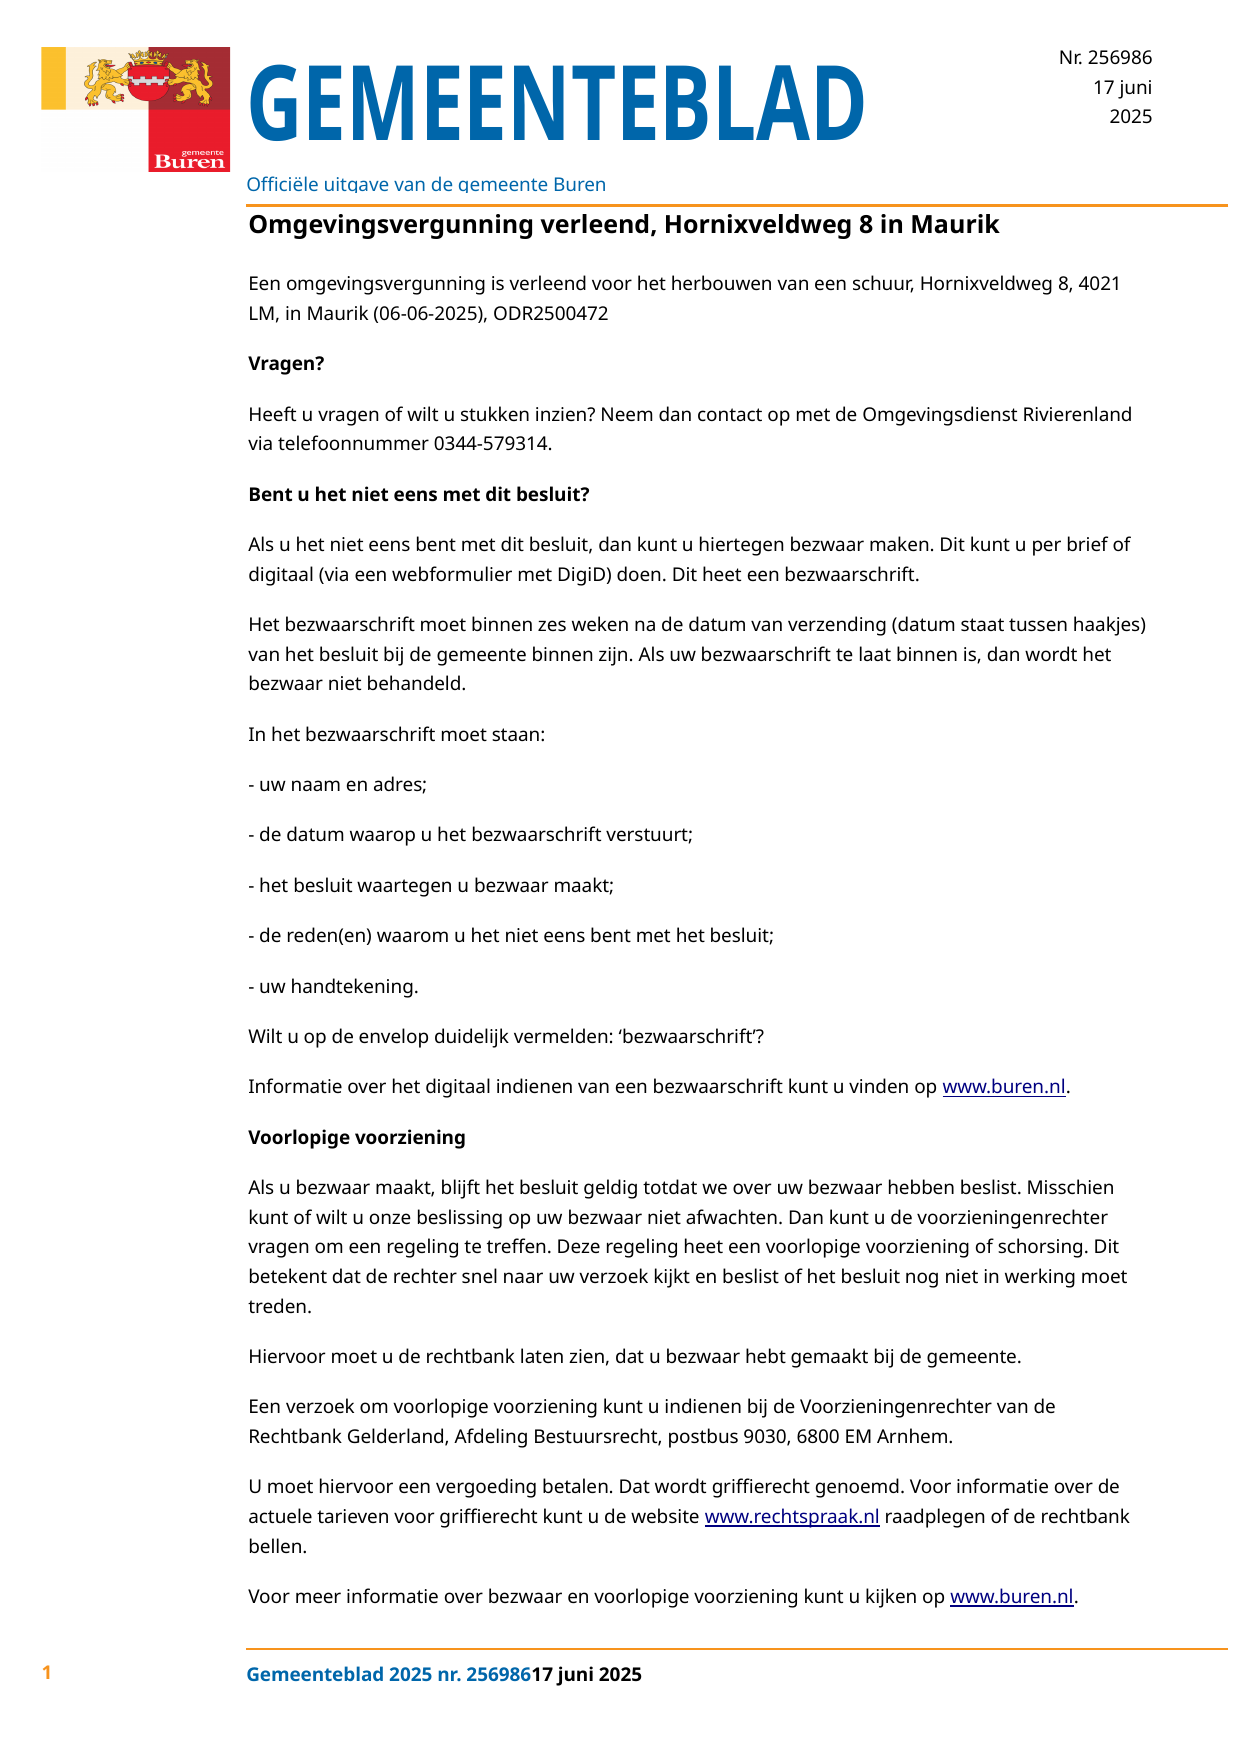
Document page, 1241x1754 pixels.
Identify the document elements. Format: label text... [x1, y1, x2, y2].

text - het besluit waartegen u bezwaar maakt; [248, 872, 1152, 898]
text Een verzoek om voorlopige voorziening kunt u indienen bij de Voorzieningenrechter van de Rechtbank Gelderland, Afdeling Bestuursrecht, postbus 9030, 6800 EM Arnhem. [248, 1394, 1152, 1449]
text Voorlopige voorziening [248, 1124, 1152, 1150]
text Een omgevingsvergunning is verleend voor het herbouwen van een schuur, Hornixveldweg 8, 4021 LM, in Maurik (06-06-2025), ODR2500472 [248, 270, 1152, 326]
text Hiervoor moet u de rechtbank laten zien, dat u bezwaar hebt gemaakt bij de gemeente. [248, 1343, 1152, 1369]
text - uw handtekening. [248, 973, 1152, 998]
text Heeft u vragen of wilt u stukken inzien? Neem dan contact op met de Omgevingsdienst Rivierenland via telefoonnummer 0344-579314. [248, 401, 1152, 456]
text Als u het niet eens bent met dit besluit, dan kunt u hiertegen bezwaar maken. Dit kunt u per brief of digitaal (via een webformulier met DigiD) doen. Dit heet een bezwaarschrift. [248, 531, 1152, 586]
text Wilt u op de envelop duidelijk vermelden: ‘bezwaarschrift’? [248, 1023, 1152, 1049]
text - de reden(en) waarom u het niet eens bent met het besluit; [248, 922, 1152, 948]
text Informatie over het digitaal indienen van een bezwaarschrift kunt u vinden op www.buren.nl. [248, 1074, 1152, 1099]
text - de datum waarop u het bezwaarschrift verstuurt; [248, 822, 1152, 847]
text Het bezwaarschrift moet binnen zes weken na de datum van verzending (datum staat tussen haakjes) van het besluit bij de gemeente binnen zijn. Als uw bezwaarschrift te laat binnen is, dan wordt het bezwaar niet behandeld. [248, 611, 1152, 696]
text U moet hiervoor een vergoeding betalen. Dat wordt griffierecht genoemd. Voor informatie over de actuele tarieven voor griffierecht kunt u de website www.rechtspraak.nl raadplegen of de rechtbank bellen. [248, 1474, 1152, 1558]
text Omgevingsvergunning verleend, Hornixveldweg 8 in Maurik [248, 207, 1152, 241]
picture [41, 47, 231, 172]
text Bent u het niet eens met dit besluit? [248, 481, 1152, 506]
text - uw naam en adres; [248, 771, 1152, 797]
text In het bezwaarschrift moet staan: [248, 721, 1152, 746]
text Vragen? [248, 350, 1152, 376]
text Als u bezwaar maakt, blijft het besluit geldig totdat we over uw bezwaar hebben beslist. Misschien kunt of wilt u onze beslissing op uw bezwaar niet afwachten. Dan kunt u de voorzieningenrechter vragen om een regeling te treffen. Deze regeling heet een voorlopige voorziening of schorsing. Dit betekent dat de rechter snel naar uw verzoek kijkt en beslist of het besluit nog niet in werking moet treden. [248, 1174, 1152, 1318]
text Voor meer informatie over bezwaar en voorlopige voorziening kunt u kijken op www.buren.nl. [248, 1583, 1152, 1609]
